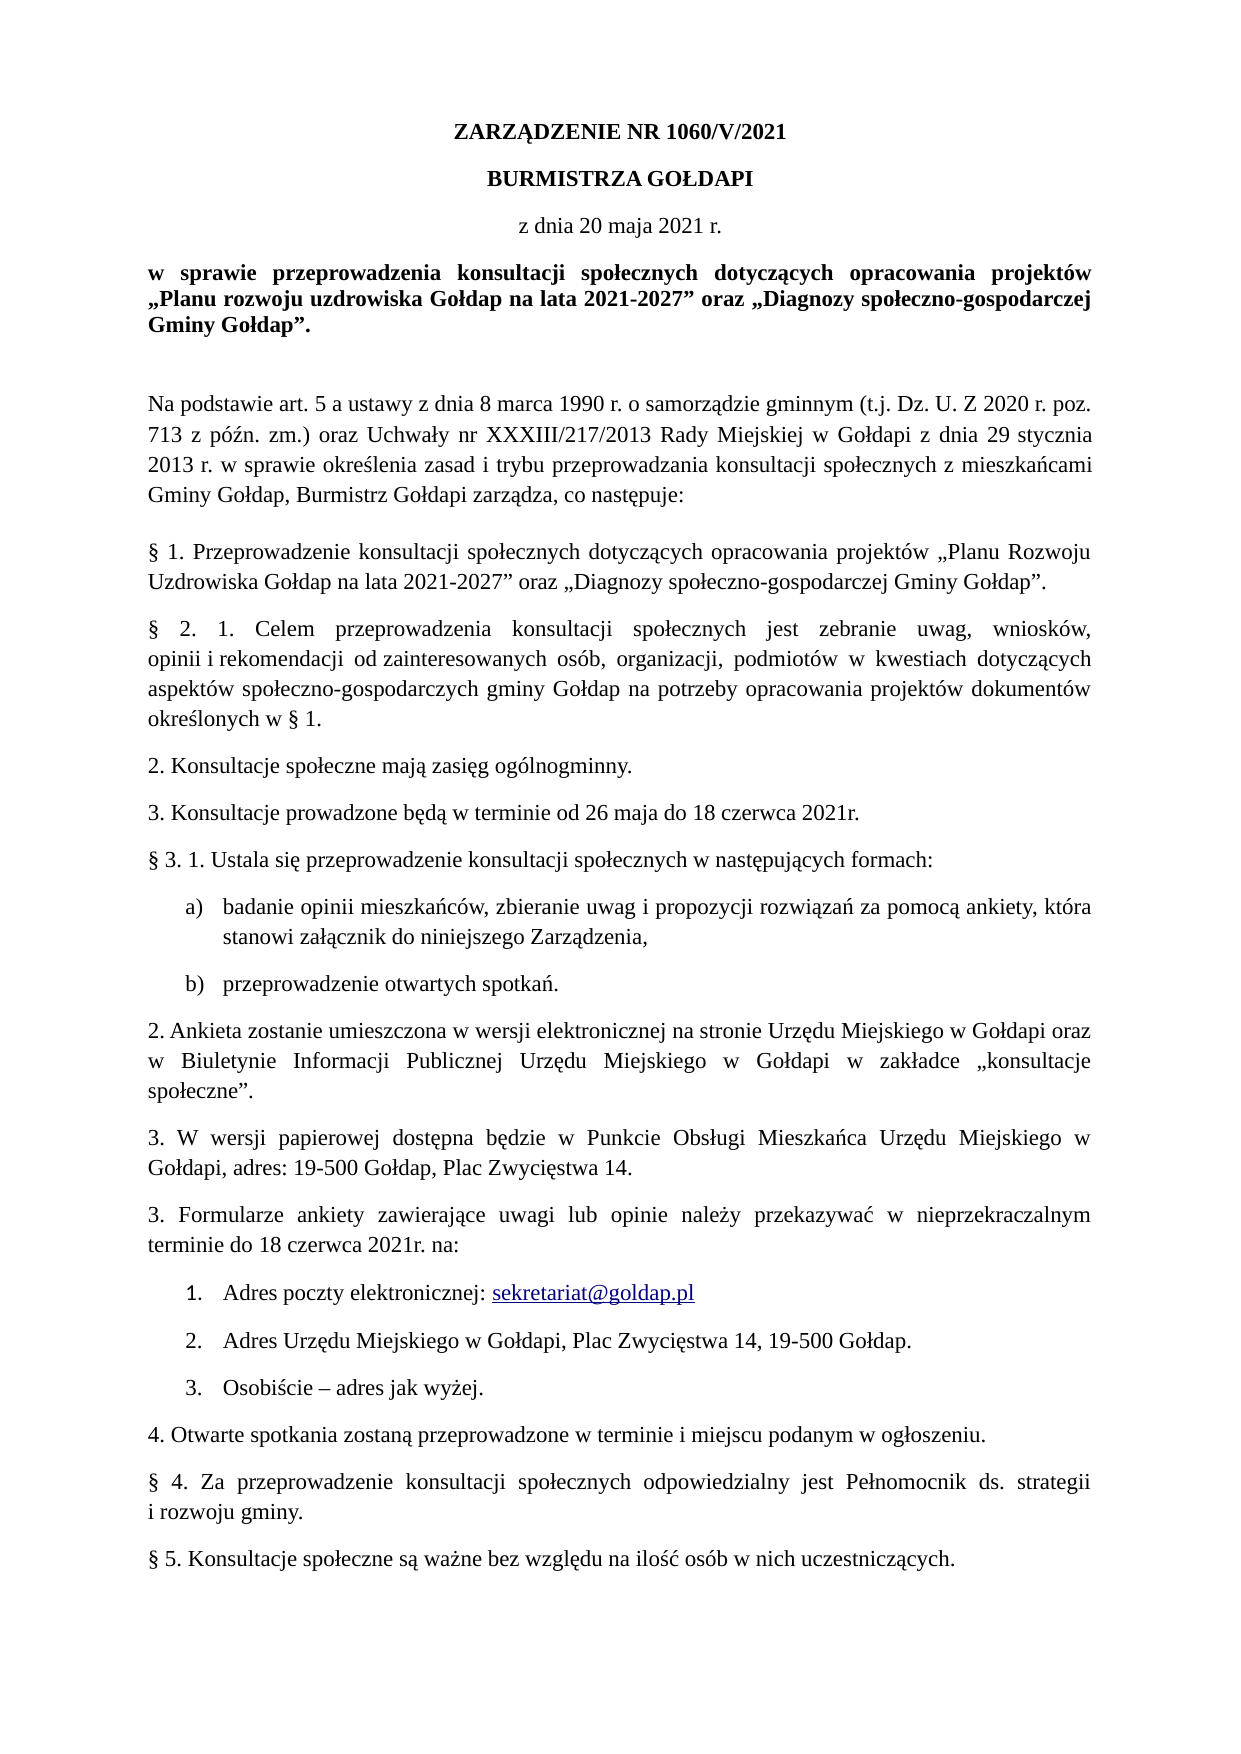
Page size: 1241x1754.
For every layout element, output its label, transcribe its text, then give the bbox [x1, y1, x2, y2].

text 4. Otwarte spotkania zostaną przeprowadzone w terminie i miejscu podanym w ogłoszeniu. [148, 1421, 1092, 1447]
text 2. Konsultacje społeczne mają zasięg ogólnogminny. [148, 752, 1092, 779]
text ZARZĄDZENIE NR 1060/V/2021 [148, 118, 1092, 144]
text Na podstawie art. 5 a ustawy z dnia 8 marca 1990 r. o samorządzie gminnym (t.j. Dz. U. Z 2020 r. poz. 713 z późn. zm.) oraz Uchwały nr XXXIII/217/2013 Rady Miejskiej w Gołdapi z dnia 29 stycznia 2013 r. w sprawie określenia zasad i trybu przeprowadzania konsultacji społecznych z mieszkańcami Gminy Gołdap, Burmistrz Gołdapi zarządza, co następuje: [148, 391, 1092, 507]
list przeprowadzenie otwartych spotkań. [185, 970, 1092, 996]
text § 1. Przeprowadzenie konsultacji społecznych dotyczących opracowania projektów „Planu Rozwoju Uzdrowiska Gołdap na lata 2021-2027” oraz „Diagnozy społeczno-gospodarczej Gminy Gołdap”. [148, 538, 1092, 594]
text § 5. Konsultacje społeczne są ważne bez względu na ilość osób w nich uczestniczących. [148, 1545, 1092, 1571]
text 2. Ankieta zostanie umieszczona w wersji elektronicznej na stronie Urzędu Miejskiego w Gołdapi oraz w Biuletynie Informacji Publicznej Urzędu Miejskiego w Gołdapi w zakładce „konsultacje społeczne”. [148, 1017, 1092, 1104]
text § 3. 1. Ustala się przeprowadzenie konsultacji społecznych w następujących formach: [148, 846, 1092, 872]
text z dnia 20 maja 2021 r. [148, 212, 1092, 238]
text 3. Formularze ankiety zawierające uwagi lub opinie należy przekazywać w nieprzekraczalnym terminie do 18 czerwca 2021r. na: [148, 1201, 1092, 1258]
list Osobiście – adres jak wyżej. [185, 1374, 1092, 1400]
text 3. W wersji papierowej dostępna będzie w Punkcie Obsługi Mieszkańca Urzędu Miejskiego w Gołdapi, adres: 19-500 Gołdap, Plac Zwycięstwa 14. [148, 1124, 1092, 1181]
text 3. Konsultacje prowadzone będą w terminie od 26 maja do 18 czerwca 2021r. [148, 799, 1092, 826]
list badanie opinii mieszkańców, zbieranie uwag i propozycji rozwiązań za pomocą ankiety, która stanowi załącznik do niniejszego Zarządzenia, [185, 893, 1092, 949]
text § 2. 1. Celem przeprowadzenia konsultacji społecznych jest zebranie uwag, wniosków, opinii i rekomendacji od zainteresowanych osób, organizacji, podmiotów w kwestiach dotyczących aspektów społeczno-gospodarczych gminy Gołdap na potrzeby opracowania projektów dokumentów określonych w § 1. [148, 615, 1092, 732]
list Adres poczty elektronicznej: sekretariat@goldap.pl [185, 1278, 1092, 1306]
text § 4. Za przeprowadzenie konsultacji społecznych odpowiedzialny jest Pełnomocnik ds. strategii i rozwoju gminy. [148, 1468, 1092, 1524]
list Adres Urzędu Miejskiego w Gołdapi, Plac Zwycięstwa 14, 19-500 Gołdap. [185, 1327, 1092, 1353]
text w sprawie przeprowadzenia konsultacji społecznych dotyczących opracowania projektów „Planu rozwoju uzdrowiska Gołdap na lata 2021-2027” oraz „Diagnozy społeczno-gospodarczej Gminy Gołdap”. [148, 259, 1092, 338]
text BURMISTRZA GOŁDAPI [148, 165, 1092, 191]
